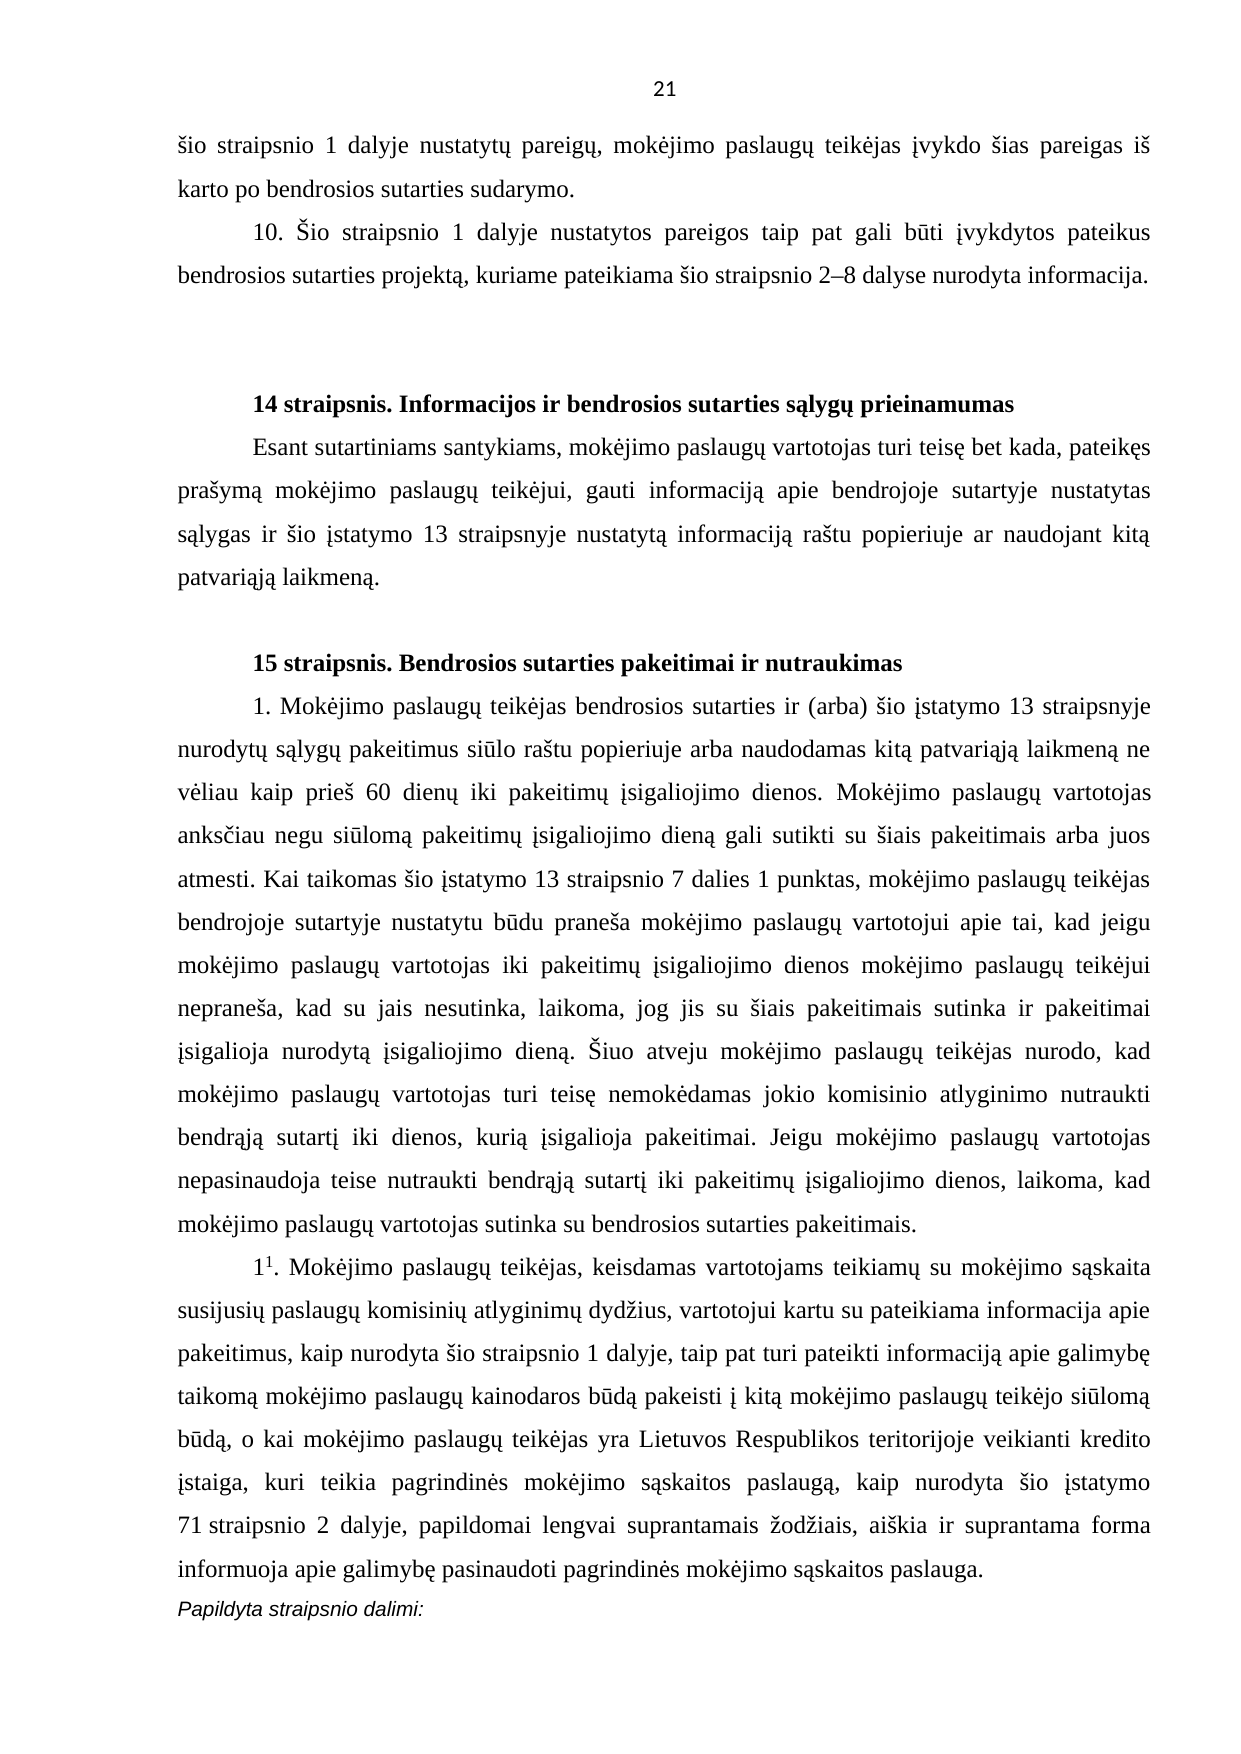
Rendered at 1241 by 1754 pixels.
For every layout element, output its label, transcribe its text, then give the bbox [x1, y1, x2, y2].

text 15 straipsnis. Bendrosios sutarties pakeitimai ir nutraukimas [177, 648, 1152, 677]
text šio straipsnio 1 dalyje nustatytų pareigų, mokėjimo paslaugų teikėjas įvykdo šias pareigas iš karto po bendrosios sutarties sudarymo. [177, 131, 1152, 202]
text Esant sutartiniams santykiams, mokėjimo paslaugų vartotojas turi teisę bet kada, pateikęs prašymą mokėjimo paslaugų teikėjui, gauti informaciją apie bendrojoje sutartyje nustatytas sąlygas ir šio įstatymo 13 straipsnyje nustatytą informaciją raštu popieriuje ar naudojant kitą patvariąją laikmeną. [177, 432, 1152, 591]
text 1. Mokėjimo paslaugų teikėjas bendrosios sutarties ir (arba) šio įstatymo 13 straipsnyje nurodytų sąlygų pakeitimus siūlo raštu popieriuje arba naudodamas kitą patvariąją laikmeną ne vėliau kaip prieš 60 dienų iki pakeitimų įsigaliojimo dienos. Mokėjimo paslaugų vartotojas anksčiau negu siūlomą pakeitimų įsigaliojimo dieną gali sutikti su šiais pakeitimais arba juos atmesti. Kai taikomas šio įstatymo 13 straipsnio 7 dalies 1 punktas, mokėjimo paslaugų teikėjas bendrojoje sutartyje nustatytu būdu praneša mokėjimo paslaugų vartotojui apie tai, kad jeigu mokėjimo paslaugų vartotojas iki pakeitimų įsigaliojimo dienos mokėjimo paslaugų teikėjui nepraneša, kad su jais nesutinka, laikoma, jog jis su šiais pakeitimais sutinka ir pakeitimai įsigalioja nurodytą įsigaliojimo dieną. Šiuo atveju mokėjimo paslaugų teikėjas nurodo, kad mokėjimo paslaugų vartotojas turi teisę nemokėdamas jokio komisinio atlyginimo nutraukti bendrąją sutartį iki dienos, kurią įsigalioja pakeitimai. Jeigu mokėjimo paslaugų vartotojas nepasinaudoja teise nutraukti bendrąją sutartį iki pakeitimų įsigaliojimo dienos, laikoma, kad mokėjimo paslaugų vartotojas sutinka su bendrosios sutarties pakeitimais. [177, 691, 1152, 1237]
text 14 straipsnis. Informacijos ir bendrosios sutarties sąlygų prieinamumas [177, 389, 1152, 418]
text Papildyta straipsnio dalimi: [177, 1597, 1152, 1621]
text 10. Šio straipsnio 1 dalyje nustatytos pareigos taip pat gali būti įvykdytos pateikus bendrosios sutarties projektą, kuriame pateikiama šio straipsnio 2–8 dalyse nurodyta informacija. [177, 217, 1152, 289]
text 11. Mokėjimo paslaugų teikėjas, keisdamas vartotojams teikiamų su mokėjimo sąskaita susijusių paslaugų komisinių atlyginimų dydžius, vartotojui kartu su pateikiama informacija apie pakeitimus, kaip nurodyta šio straipsnio 1 dalyje, taip pat turi pateikti informaciją apie galimybę taikomą mokėjimo paslaugų kainodaros būdą pakeisti į kitą mokėjimo paslaugų teikėjo siūlomą būdą, o kai mokėjimo paslaugų teikėjas yra Lietuvos Respublikos teritorijoje veikianti kredito įstaiga, kuri teikia pagrindinės mokėjimo sąskaitos paslaugą, kaip nurodyta šio įstatymo 71 straipsnio 2 dalyje, papildomai lengvai suprantamais žodžiais, aiškia ir suprantama forma informuoja apie galimybę pasinaudoti pagrindinės mokėjimo sąskaitos paslauga. [177, 1252, 1152, 1582]
